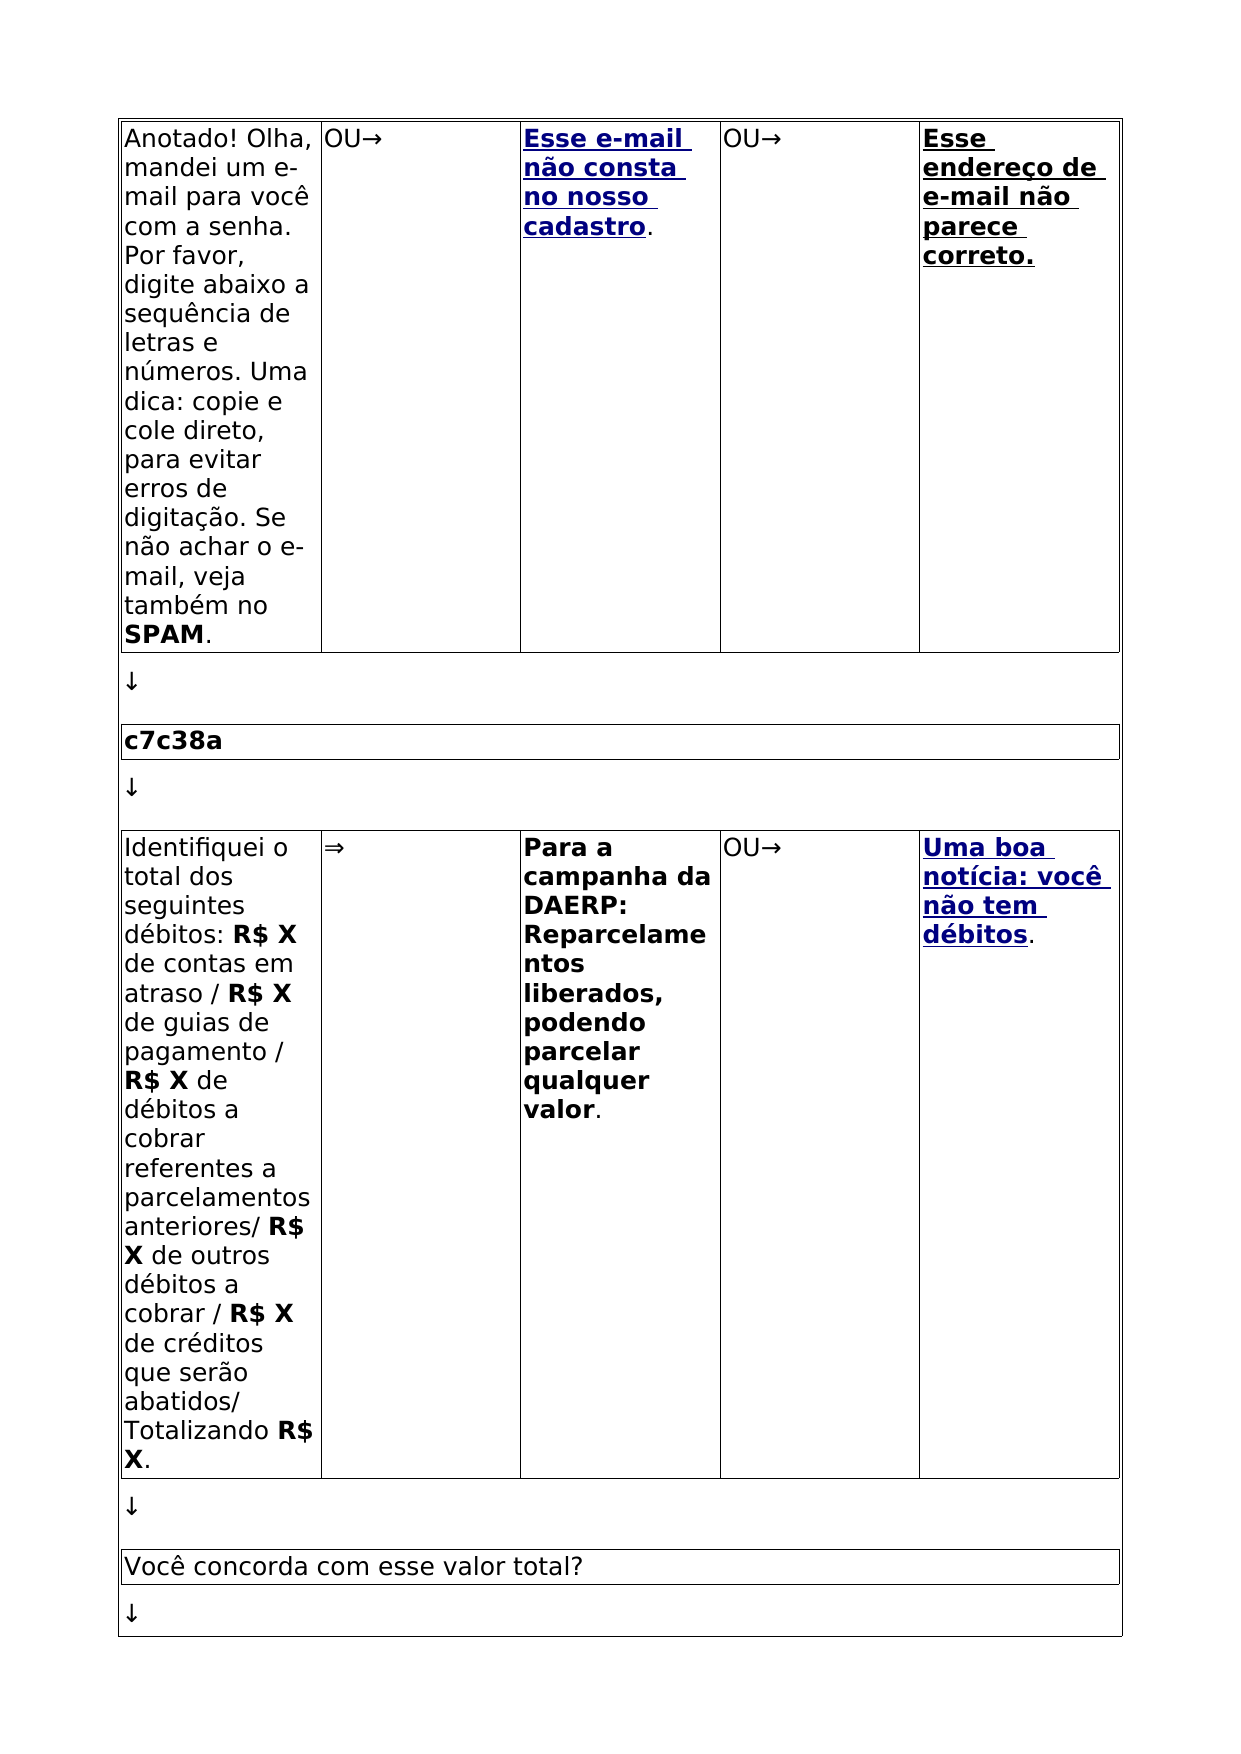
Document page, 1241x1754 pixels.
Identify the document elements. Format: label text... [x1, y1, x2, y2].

table_header Para a campanha da DAERP: Reparcelamentos liberados, podendo parcelar qualquer valor. [521, 831, 720, 1477]
table_header Você concorda com esse valor total? [122, 1550, 1119, 1584]
table_header ⇒ [322, 831, 520, 1477]
table_header Uma boa notícia: você não tem débitos. [920, 831, 1119, 1477]
table_header OU→ [721, 831, 919, 1477]
table_header OU→ [721, 122, 919, 652]
table_header c7c38a [122, 725, 1119, 758]
table_header Anotado! Olha, mandei um e-mail para você com a senha. Por favor, digite abaixo a sequência de letras e números. Uma dica: copie e cole direto, para evitar erros de digitação. Se não achar o e-mail, veja também no SPAM. [122, 122, 321, 652]
table_header ↓ ↓ ↓ ↓ [119, 119, 1122, 1636]
table_header OU→ [322, 122, 520, 652]
table_header Identifiquei o total dos seguintes débitos: R$ X de contas em atraso / R$ X de guias de pagamento / R$ X de débitos a cobrar referentes a parcelamentos anteriores/ R$ X de outros débitos a cobrar / R$ X de créditos que serão abatidos/ Totalizando R$ X. [122, 831, 321, 1477]
table_header Esse e-mail não consta no nosso cadastro. [521, 122, 720, 652]
table_header Esse endereço de e-mail não parece correto. [920, 122, 1119, 652]
